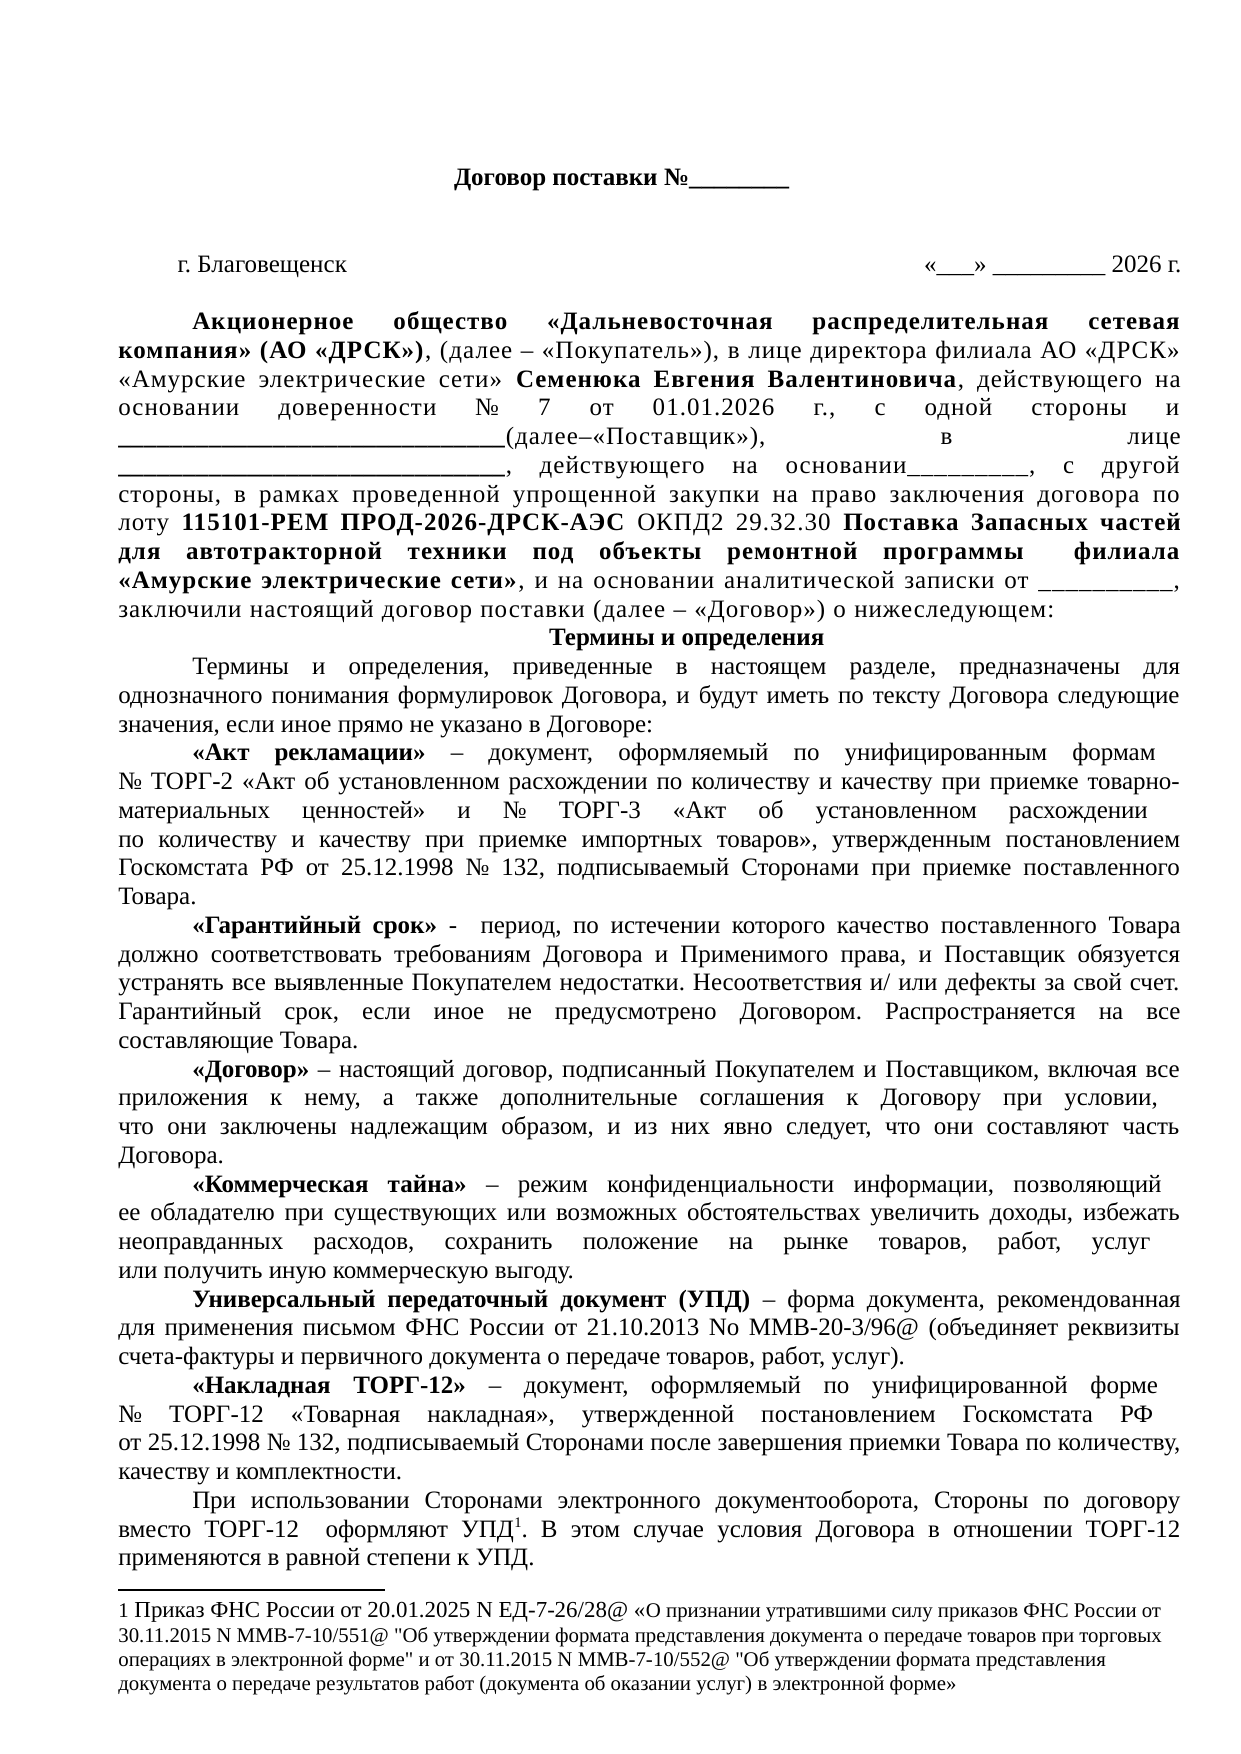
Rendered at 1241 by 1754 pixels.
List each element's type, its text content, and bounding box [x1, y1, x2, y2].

text Термины и определения [118, 622, 1181, 651]
list «Коммерческая тайна» – режим конфиденциальности информации, позволяющий ее обладателю при существующих или возможных обстоятельствах увеличить доходы, избежать неоправданных расходов, сохранить положение на рынке товаров, работ, услуг или получить иную коммерческую выгоду. [118, 1169, 1181, 1284]
list Универсальный передаточный документ (УПД) – форма документа, рекомендованная для применения письмом ФНС России от 21.10.2013 No ММВ-20-3/96@ (объединяет реквизиты счета-фактуры и первичного документа о передаче товаров, работ, услуг). [118, 1284, 1181, 1370]
text Приказ ФНС России от 20.01.2025 N ЕД-7-26/28@ «О признании утратившими силу приказов ФНС России от 30.11.2015 N ММВ-7-10/551@ "Об утверждении формата представления документа о передаче товаров при торговых операциях в электронной форме" и от 30.11.2015 N ММВ-7-10/552@ "Об утверждении формата представления документа о передаче результатов работ (документа об оказании услуг) в электронной форме» [118, 1596, 1181, 1695]
list «Накладная ТОРГ-12» – документ, оформляемый по унифицированной форме № ТОРГ-12 «Товарная накладная», утвержденной постановлением Госкомстата РФ от 25.12.1998 № 132, подписываемый Сторонами после завершения приемки Товара по количеству, качеству и комплектности. [118, 1370, 1181, 1485]
list «Акт рекламации» – документ, оформляемый по унифицированным формам № ТОРГ-2 «Акт об установленном расхождении по количеству и качеству при приемке товарно-материальных ценностей» и № ТОРГ-3 «Акт об установленном расхождении по количеству и качеству при приемке импортных товаров», утвержденным постановлением Госкомстата РФ от 25.12.1998 № 132, подписываемый Сторонами при приемке поставленного Товара. [118, 737, 1181, 910]
text Термины и определения, приведенные в настоящем разделе, предназначены для однозначного понимания формулировок Договора, и будут иметь по тексту Договора следующие значения, если иное прямо не указано в Договоре: [118, 651, 1181, 737]
list «Договор» – настоящий договор, подписанный Покупателем и Поставщиком, включая все приложения к нему, а также дополнительные соглашения к Договору при условии, что они заключены надлежащим образом, и из них явно следует, что они составляют часть Договора. [118, 1054, 1181, 1169]
text Договор поставки №________ [62, 162, 1181, 191]
text г. Благовещенск «___» _________ 2026 г. [118, 249, 1181, 277]
list При использовании Сторонами электронного документооборота, Стороны по договору вместо ТОРГ-12 оформляют УПД. В этом случае условия Договора в отношении ТОРГ-12 применяются в равной степени к УПД. [118, 1485, 1181, 1571]
text Акционерное общество «Дальневосточная распределительная сетевая компания» (АО «ДРСК»), (далее – «Покупатель»), в лице директора филиала АО «ДРСК» «Амурские электрические сети» Семенюка Евгения Валентиновича, действующего на основании доверенности № 7 от 01.01.2026 г., с одной стороны и ______________________________(далее–«Поставщик»), в лице ______________________________, действующего на основании_________, с другой стороны, в рамках проведенной упрощенной закупки на право заключения договора по лоту 115101-РЕМ ПРОД-2026-ДРСК-АЭС ОКПД2 29.32.30 Поставка Запасных частей для автотракторной техники под объекты ремонтной программы филиала «Амурские электрические сети», и на основании аналитической записки от __________, заключили настоящий договор поставки (далее – «Договор») о нижеследующем: [118, 306, 1181, 622]
list «Гарантийный срок» - период, по истечении которого качество поставленного Товара должно соответствовать требованиям Договора и Применимого права, и Поставщик обязуется устранять все выявленные Покупателем недостатки. Несоответствия и/ или дефекты за свой счет. Гарантийный срок, если иное не предусмотрено Договором. Распространяется на все составляющие Товара. [118, 910, 1181, 1054]
